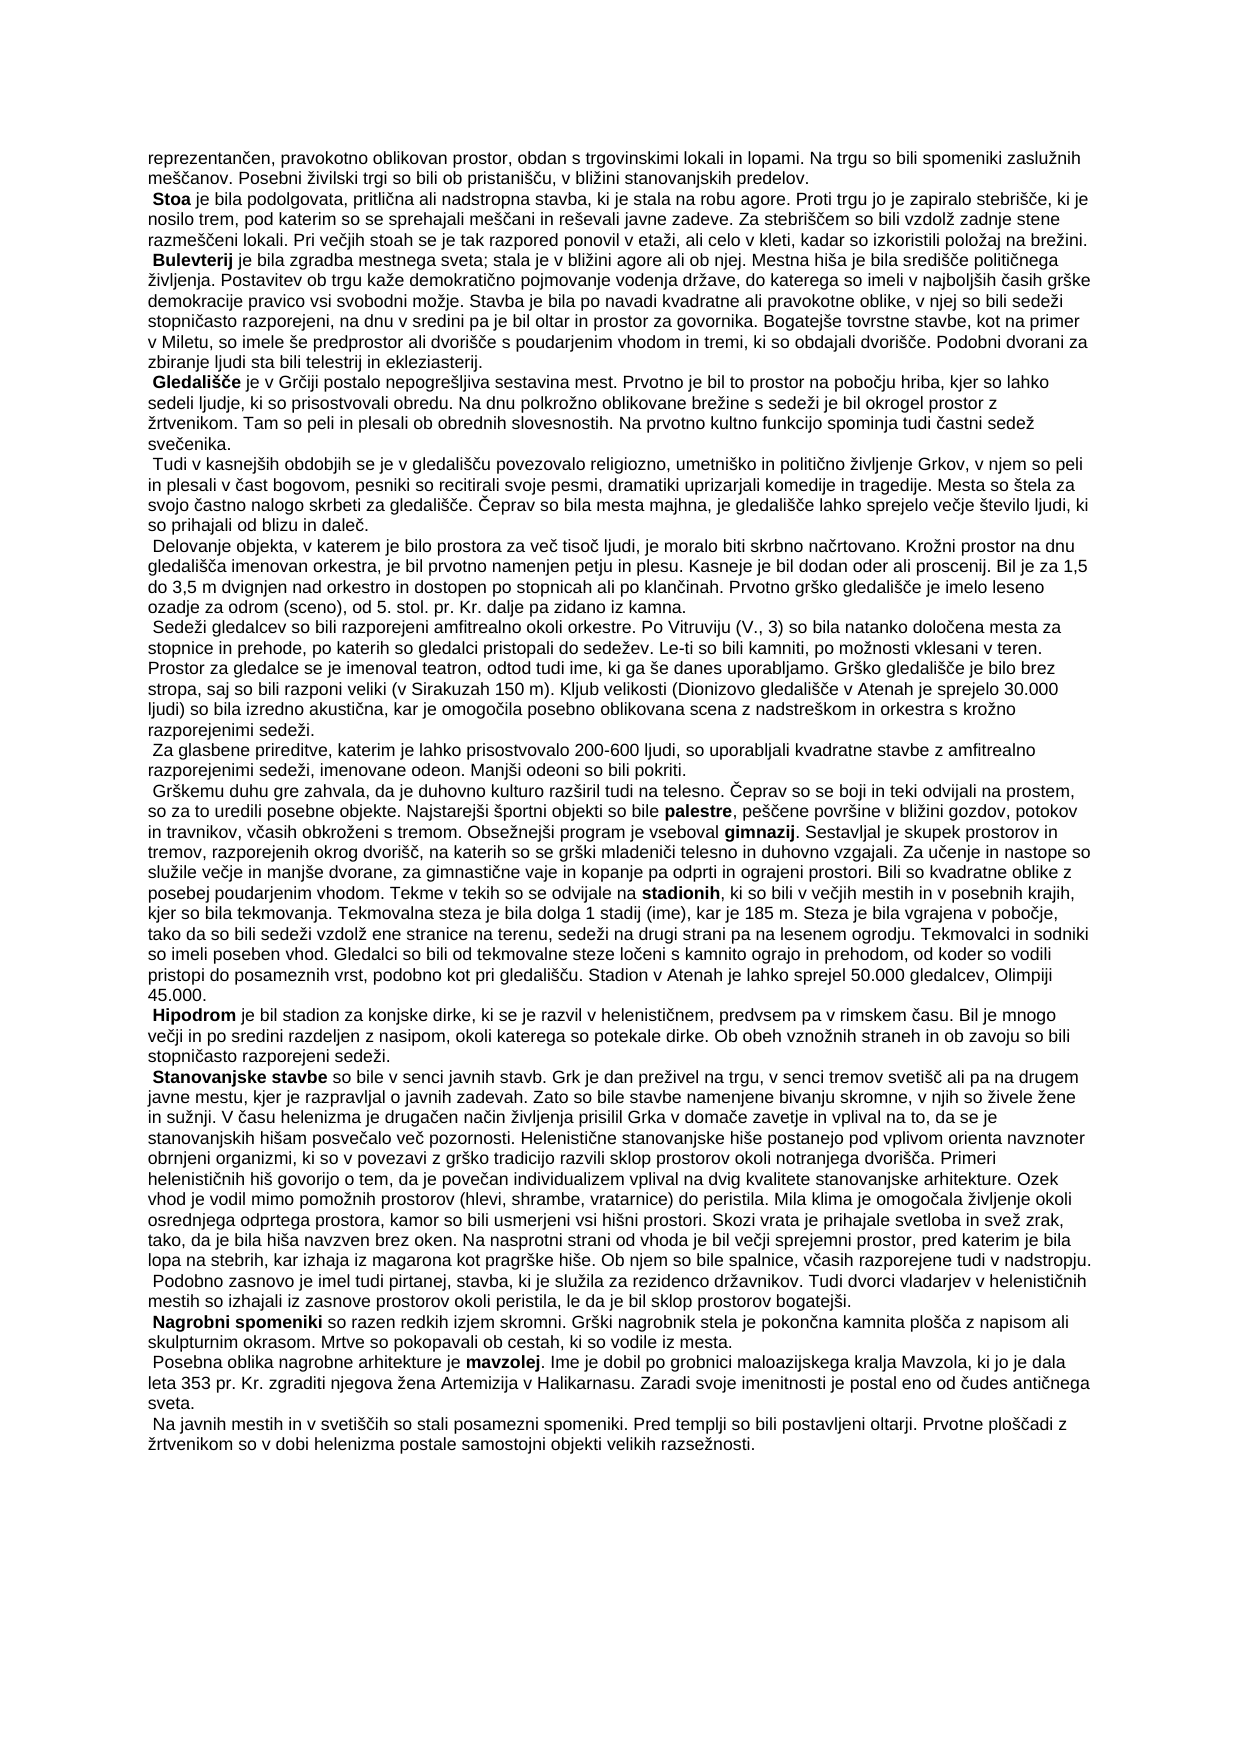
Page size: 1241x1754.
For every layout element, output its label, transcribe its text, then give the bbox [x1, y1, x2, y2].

subtitle ARHITEKTURNI KOMPLEKSI [148, 1533, 1093, 1553]
text reprezentančen, pravokotno oblikovan prostor, obdan s trgovinskimi lokali in lopami. Na trgu so bili spomeniki zaslužnih meščanov. Posebni živilski trgi so bili ob pristanišču, v bližini stanovanjskih predelov. Stoa je bila podolgovata, pritlična ali nadstropna stavba, ki je stala na robu agore. Proti trgu jo je zapiralo stebrišče, ki je nosilo trem, pod katerim so se sprehajali meščani in reševali javne zadeve. Za stebriščem so bili vzdolž zadnje stene razmeščeni lokali. Pri večjih stoah se je tak razpored ponovil v etaži, ali celo v kleti, kadar so izkoristili položaj na brežini. Bulevterij je bila zgradba mestnega sveta; stala je v bližini agore ali ob njej. Mestna hiša je bila središče političnega življenja. Postavitev ob trgu kaže demokratično pojmovanje vodenja države, do katerega so imeli v najboljših časih grške demokracije pravico vsi svobodni možje. Stavba je bila po navadi kvadratne ali pravokotne oblike, v njej so bili sedeži stopničasto razporejeni, na dnu v sredini pa je bil oltar in prostor za govornika. Bogatejše tovrstne stavbe, kot na primer v Miletu, so imele še predprostor ali dvorišče s poudarjenim vhodom in tremi, ki so obdajali dvorišče. Podobni dvorani za zbiranje ljudi sta bili telestrij in ekleziasterij. Gledališče je v Grčiji postalo nepogrešljiva sestavina mest. Prvotno je bil to prostor na pobočju hriba, kjer so lahko sedeli ljudje, ki so prisostvovali obredu. Na dnu polkrožno oblikovane brežine s sedeži je bil okrogel prostor z žrtvenikom. Tam so peli in plesali ob obrednih slovesnostih. Na prvotno kultno funkcijo spominja tudi častni sedež svečenika. Tudi v kasnejših obdobjih se je v gledališču povezovalo religiozno, umetniško in politično življenje Grkov, v njem so peli in plesali v čast bogovom, pesniki so recitirali svoje pesmi, dramatiki uprizarjali komedije in tragedije. Mesta so štela za svojo častno nalogo skrbeti za gledališče. Čeprav so bila mesta majhna, je gledališče lahko sprejelo večje število ljudi, ki so prihajali od blizu in daleč. Delovanje objekta, v katerem je bilo prostora za več tisoč ljudi, je moralo biti skrbno načrtovano. Krožni prostor na dnu gledališča imenovan orkestra, je bil prvotno namenjen petju in plesu. Kasneje je bil dodan oder ali proscenij. Bil je za 1,5 do 3,5 m dvignjen nad orkestro in dostopen po stopnicah ali po klančinah. Prvotno grško gledališče je imelo leseno ozadje za odrom (sceno), od 5. stol. pr. Kr. dalje pa zidano iz kamna. Sedeži gledalcev so bili razporejeni amfitrealno okoli orkestre. Po Vitruviju (V., 3) so bila natanko določena mesta za stopnice in prehode, po katerih so gledalci pristopali do sedežev. Le-ti so bili kamniti, po možnosti vklesani v teren. Prostor za gledalce se je imenoval teatron, odtod tudi ime, ki ga še danes uporabljamo. Grško gledališče je bilo brez stropa, saj so bili razponi veliki (v Sirakuzah 150 m). Kljub velikosti (Dionizovo gledališče v Atenah je sprejelo 30.000 ljudi) so bila izredno akustična, kar je omogočila posebno oblikovana scena z nadstreškom in orkestra s krožno razporejenimi sedeži. Za glasbene prireditve, katerim je lahko prisostvovalo 200-600 ljudi, so uporabljali kvadratne stavbe z amfitrealno razporejenimi sedeži, imenovane odeon. Manjši odeoni so bili pokriti. Grškemu duhu gre zahvala, da je duhovno kulturo razširil tudi na telesno. Čeprav so se boji in teki odvijali na prostem, so za to uredili posebne objekte. Najstarejši športni objekti so bile palestre, peščene površine v bližini gozdov, potokov in travnikov, včasih obkroženi s tremom. Obsežnejši program je vseboval gimnazij. Sestavljal je skupek prostorov in tremov, razporejenih okrog dvorišč, na katerih so se grški mladeniči telesno in duhovno vzgajali. Za učenje in nastope so služile večje in manjše dvorane, za gimnastične vaje in kopanje pa odprti in ograjeni prostori. Bili so kvadratne oblike z posebej poudarjenim vhodom. Tekme v tekih so se odvijale na stadionih, ki so bili v večjih mestih in v posebnih krajih, kjer so bila tekmovanja. Tekmovalna steza je bila dolga 1 stadij (ime), kar je 185 m. Steza je bila vgrajena v pobočje, tako da so bili sedeži vzdolž ene stranice na terenu, sedeži na drugi strani pa na lesenem ogrodju. Tekmovalci in sodniki so imeli poseben vhod. Gledalci so bili od tekmovalne steze ločeni s kamnito ograjo in prehodom, od koder so vodili pristopi do posameznih vrst, podobno kot pri gledališču. Stadion v Atenah je lahko sprejel 50.000 gledalcev, Olimpiji 45.000. Hipodrom je bil stadion za konjske dirke, ki se je razvil v helenističnem, predvsem pa v rimskem času. Bil je mnogo večji in po sredini razdeljen z nasipom, okoli katerega so potekale dirke. Ob obeh vznožnih straneh in ob zavoju so bili stopničasto razporejeni sedeži. Stanovanjske stavbe so bile v senci javnih stavb. Grk je dan preživel na trgu, v senci tremov svetišč ali pa na drugem javne mestu, kjer je razpravljal o javnih zadevah. Zato so bile stavbe namenjene bivanju skromne, v njih so živele žene in sužnji. V času helenizma je drugačen način življenja prisilil Grka v domače zavetje in vplival na to, da se je stanovanjskih hišam posvečalo več pozornosti. Helenistične stanovanjske hiše postanejo pod vplivom orienta navznoter obrnjeni organizmi, ki so v povezavi z grško tradicijo razvili sklop prostorov okoli notranjega dvorišča. Primeri helenističnih hiš govorijo o tem, da je povečan individualizem vplival na dvig kvalitete stanovanjske arhitekture. Ozek vhod je vodil mimo pomožnih prostorov (hlevi, shrambe, vratarnice) do peristila. Mila klima je omogočala življenje okoli osrednjega odprtega prostora, kamor so bili usmerjeni vsi hišni prostori. Skozi vrata je prihajale svetloba in svež zrak, tako, da je bila hiša navzven brez oken. Na nasprotni strani od vhoda je bil večji sprejemni prostor, pred katerim je bila lopa na stebrih, kar izhaja iz magarona kot pragrške hiše. Ob njem so bile spalnice, včasih razporejene tudi v nadstropju. Podobno zasnovo je imel tudi pirtanej, stavba, ki je služila za rezidenco državnikov. Tudi dvorci vladarjev v helenističnih mestih so izhajali iz zasnove prostorov okoli peristila, le da je bil sklop prostorov bogatejši. Nagrobni spomeniki so razen redkih izjem skromni. Grški nagrobnik stela je pokončna kamnita plošča z napisom ali skulpturnim okrasom. Mrtve so pokopavali ob cestah, ki so vodile iz mesta. Posebna oblika nagrobne arhitekture je mavzolej. Ime je dobil po grobnici maloazijskega kralja Mavzola, ki jo je dala leta 353 pr. Kr. zgraditi njegova žena Artemizija v Halikarnasu. Zaradi svoje imenitnosti je postal eno od čudes antičnega sveta. Na javnih mestih in v svetiščih so stali posamezni spomeniki. Pred templji so bili postavljeni oltarji. Prvotne ploščadi z žrtvenikom so v dobi helenizma postale samostojni objekti velikih razsežnosti. [148, 148, 1093, 1454]
